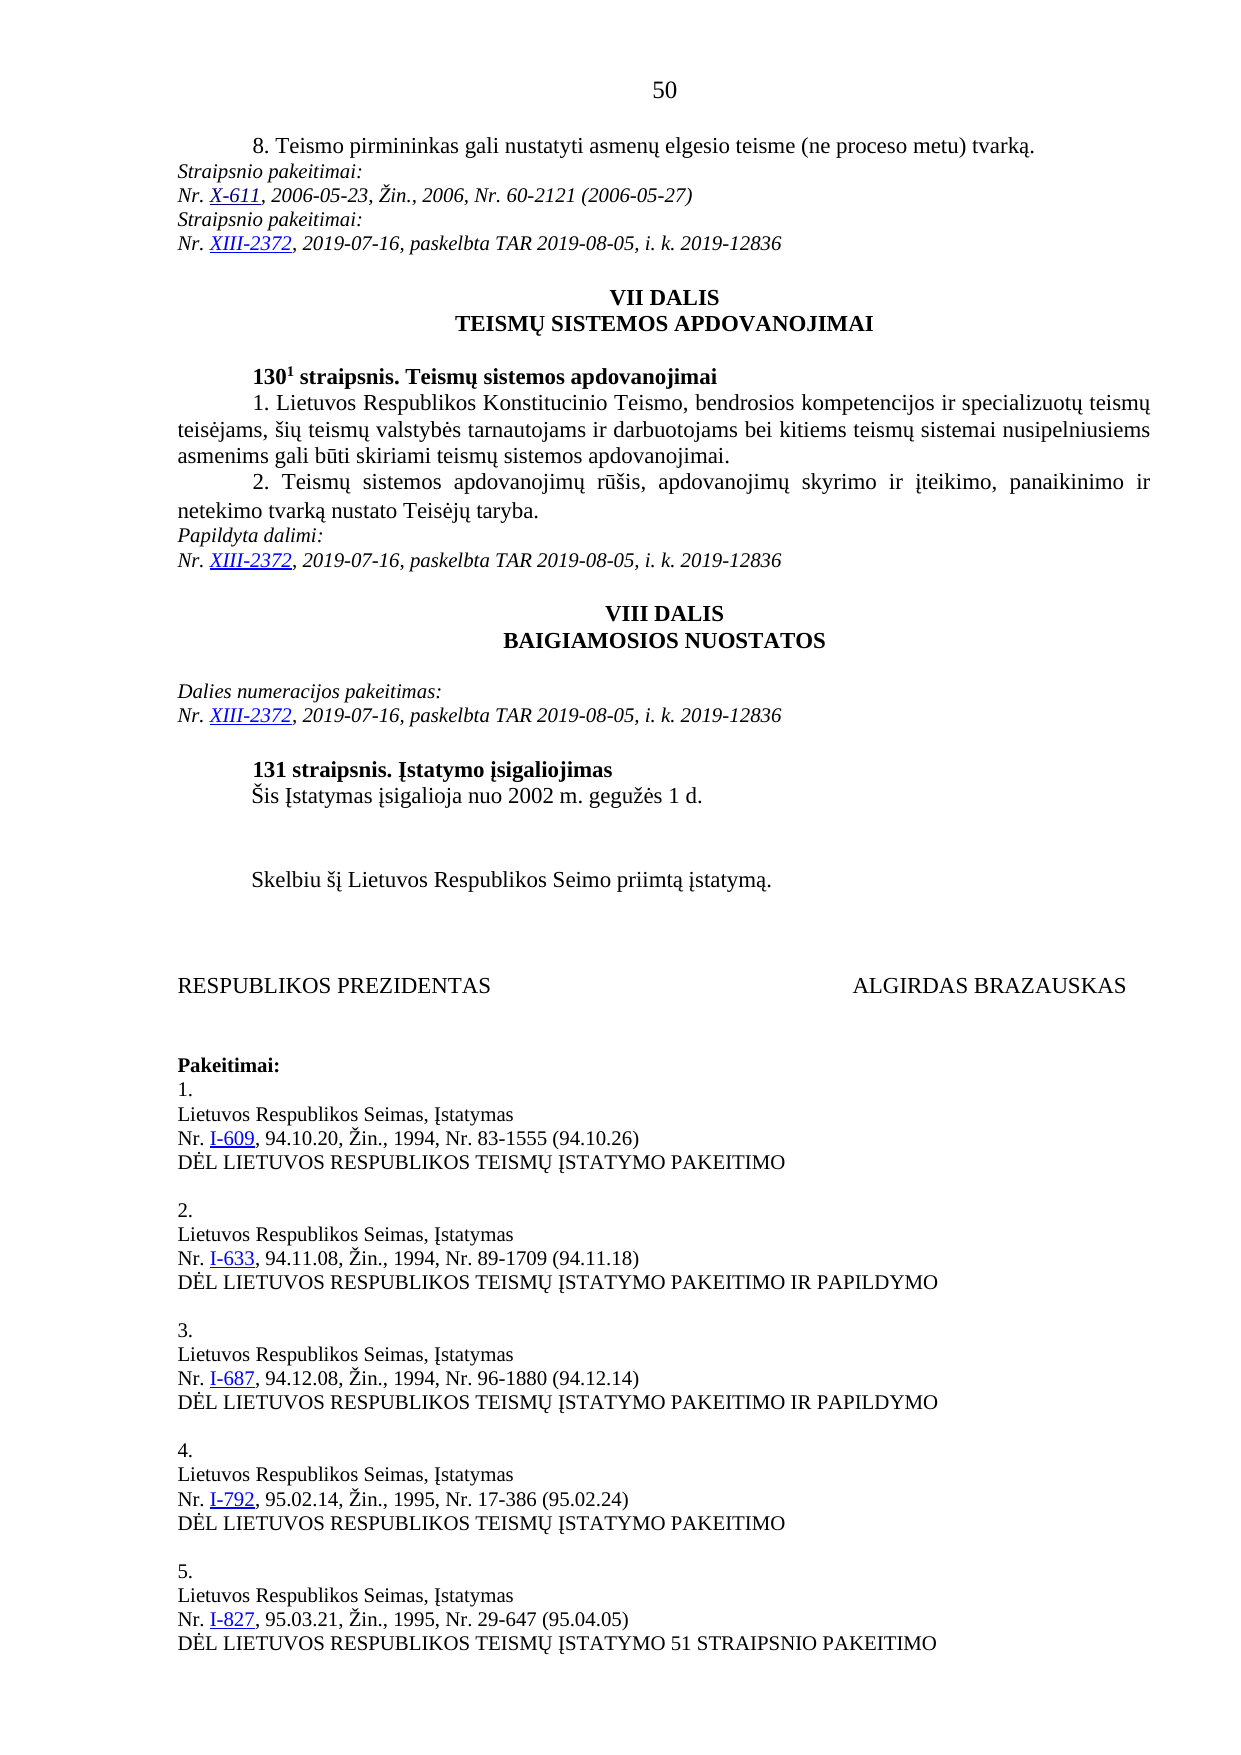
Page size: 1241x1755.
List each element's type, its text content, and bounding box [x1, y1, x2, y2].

text Šis Įstatymas įsigalioja nuo 2002 m. gegužės 1 d. [177, 783, 1152, 809]
text TEISMŲ SISTEMOS APDOVANOJIMAI [177, 310, 1152, 337]
text Nr. X-611, 2006-05-23, Žin., 2006, Nr. 60-2121 (2006-05-27) [177, 183, 1152, 207]
text VIII DALIS [177, 600, 1152, 627]
text 1. Lietuvos Respublikos Konstitucinio Teismo, bendrosios kompetencijos ir specializuotų teismų teisėjams, šių teismų valstybės tarnautojams ir darbuotojams bei kitiems teismų sistemai nusipelniusiems asmenims gali būti skiriami teismų sistemos apdovanojimai. [177, 389, 1152, 468]
text Straipsnio pakeitimai: [177, 207, 1152, 231]
text 1. [177, 1077, 1152, 1101]
text 8. Teismo pirmininkas gali nustatyti asmenų elgesio teisme (ne proceso metu) tvarką. [177, 132, 1152, 159]
text BAIGIAMOSIOS NUOSTATOS [177, 627, 1152, 653]
text 3. [177, 1318, 1152, 1342]
text Dalies numeracijos pakeitimas: [177, 679, 1152, 703]
text Lietuvos Respublikos Seimas, Įstatymas [177, 1222, 1152, 1246]
text Pakeitimai: [177, 1053, 1152, 1077]
text Lietuvos Respublikos Seimas, Įstatymas [177, 1583, 1152, 1607]
text Nr. XIII-2372, 2019-07-16, paskelbta TAR 2019-08-05, i. k. 2019-12836 [177, 231, 1152, 255]
text Papildyta dalimi: [177, 523, 1152, 547]
text DĖL LIETUVOS RESPUBLIKOS TEISMŲ ĮSTATYMO 51 STRAIPSNIO PAKEITIMO [177, 1631, 1152, 1655]
text Nr. I-827, 95.03.21, Žin., 1995, Nr. 29-647 (95.04.05) [177, 1607, 1152, 1631]
text Nr. I-633, 94.11.08, Žin., 1994, Nr. 89-1709 (94.11.18) [177, 1246, 1152, 1270]
text DĖL LIETUVOS RESPUBLIKOS TEISMŲ ĮSTATYMO PAKEITIMO [177, 1149, 1152, 1174]
text Straipsnio pakeitimai: [177, 159, 1152, 183]
text 2. [177, 1198, 1152, 1222]
text VII DALIS [177, 284, 1152, 310]
text RESPUBLIKOS PREZIDENTAS ALGIRDAS BRAZAUSKAS [177, 972, 1152, 998]
text Nr. XIII-2372, 2019-07-16, paskelbta TAR 2019-08-05, i. k. 2019-12836 [177, 703, 1152, 727]
text Skelbiu šį Lietuvos Respublikos Seimo priimtą įstatymą. [177, 866, 1152, 893]
text Lietuvos Respublikos Seimas, Įstatymas [177, 1101, 1152, 1126]
text Nr. XIII-2372, 2019-07-16, paskelbta TAR 2019-08-05, i. k. 2019-12836 [177, 547, 1152, 572]
text 5. [177, 1559, 1152, 1583]
text Nr. I-792, 95.02.14, Žin., 1995, Nr. 17-386 (95.02.24) [177, 1486, 1152, 1511]
text Lietuvos Respublikos Seimas, Įstatymas [177, 1342, 1152, 1366]
text Nr. I-609, 94.10.20, Žin., 1994, Nr. 83-1555 (94.10.26) [177, 1126, 1152, 1149]
text Nr. I-687, 94.12.08, Žin., 1994, Nr. 96-1880 (94.12.14) [177, 1366, 1152, 1390]
text DĖL LIETUVOS RESPUBLIKOS TEISMŲ ĮSTATYMO PAKEITIMO IR PAPILDYMO [177, 1270, 1152, 1294]
text DĖL LIETUVOS RESPUBLIKOS TEISMŲ ĮSTATYMO PAKEITIMO [177, 1511, 1152, 1534]
text Lietuvos Respublikos Seimas, Įstatymas [177, 1462, 1152, 1486]
text DĖL LIETUVOS RESPUBLIKOS TEISMŲ ĮSTATYMO PAKEITIMO IR PAPILDYMO [177, 1390, 1152, 1414]
text 1301 straipsnis. Teismų sistemos apdovanojimai [177, 363, 1152, 389]
text 4. [177, 1438, 1152, 1462]
text 2. Teismų sistemos apdovanojimų rūšis, apdovanojimų skyrimo ir įteikimo, panaikinimo ir netekimo tvarką nustato Teisėjų taryba. [177, 468, 1152, 523]
text 131 straipsnis. Įstatymo įsigaliojimas [177, 756, 1152, 783]
